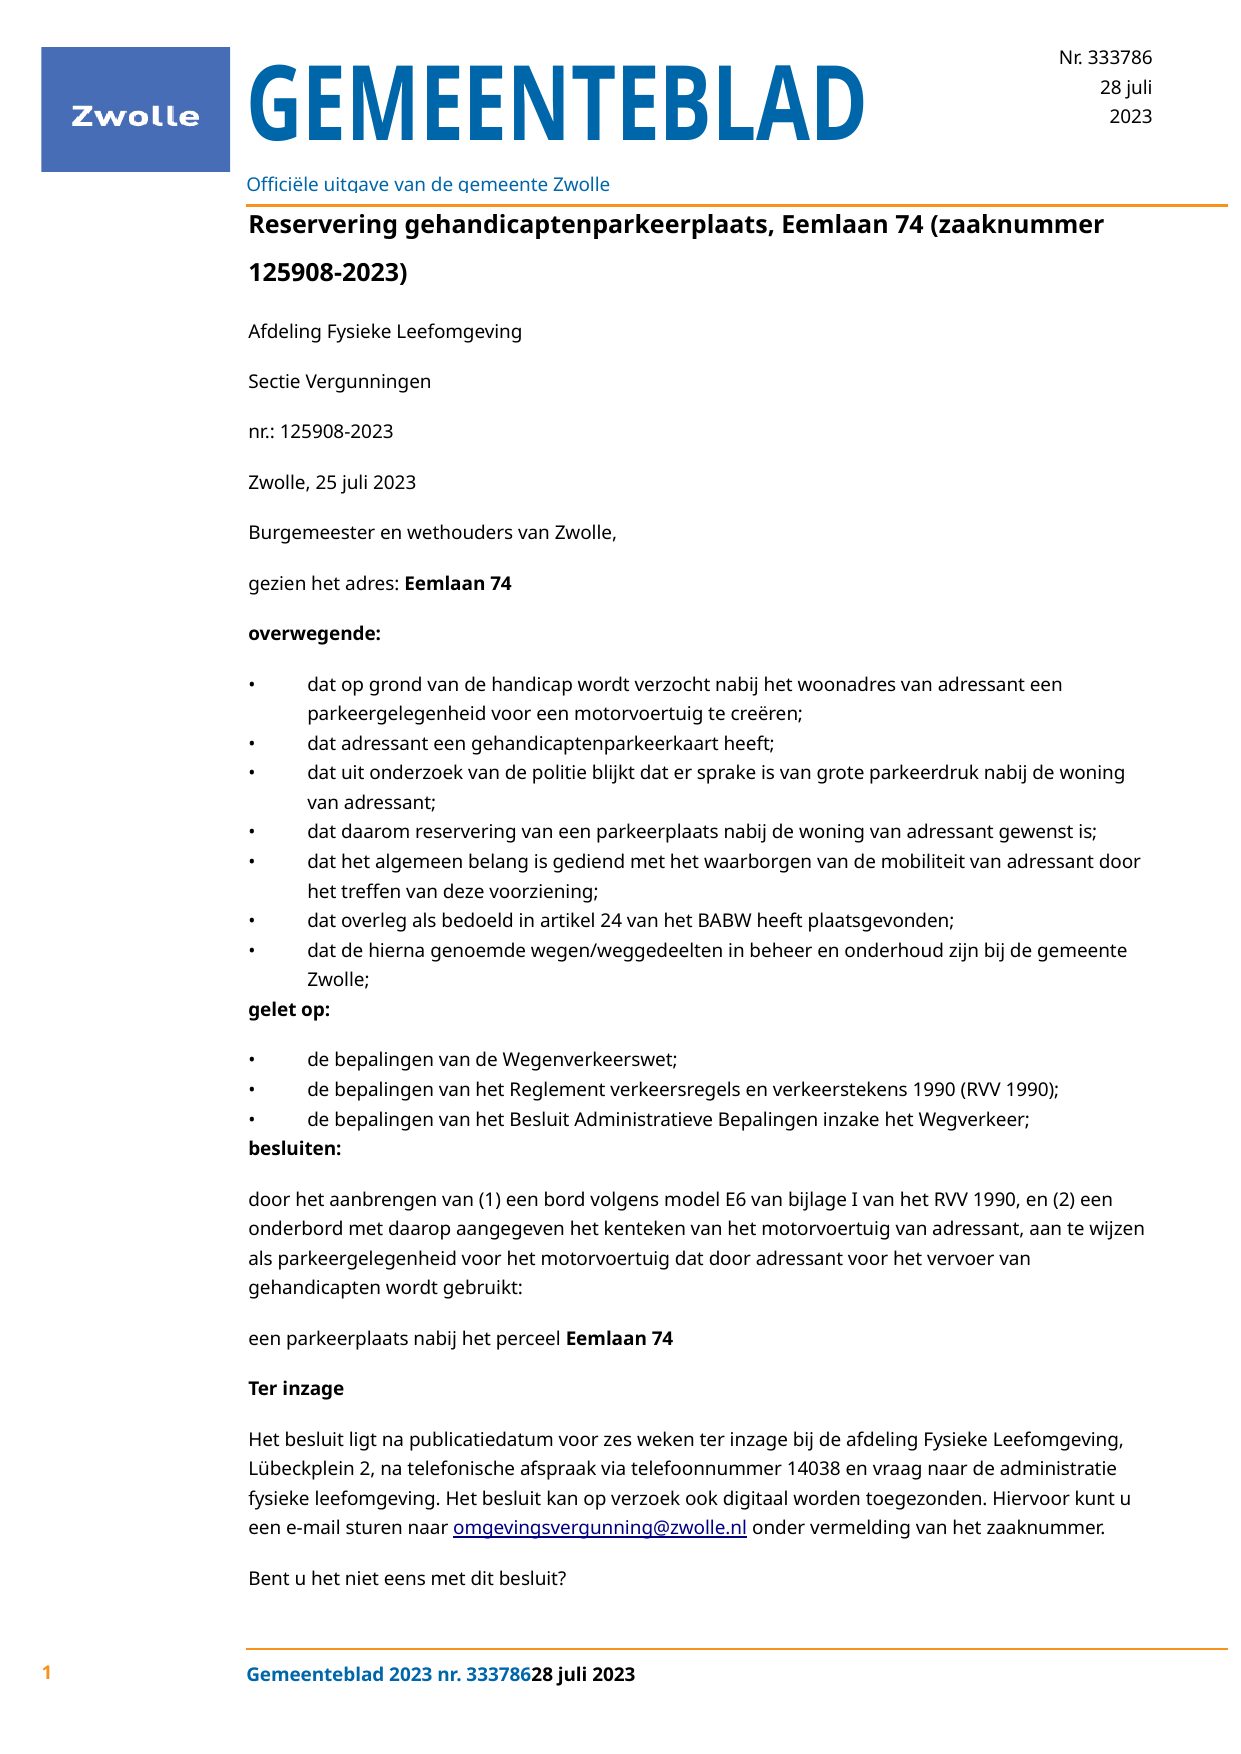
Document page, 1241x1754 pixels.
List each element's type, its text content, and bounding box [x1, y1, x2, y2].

picture [41, 47, 231, 172]
text Burgemeester en wethouders van Zwolle, [248, 519, 1152, 545]
text besluiten: [248, 1135, 1152, 1161]
list dat overleg als bedoeld in artikel 24 van het BABW heeft plaatsgevonden; [248, 907, 1152, 933]
list dat op grond van de handicap wordt verzocht nabij het woonadres van adressant een parkeergelegenheid voor een motorvoertuig te creëren; [248, 671, 1152, 726]
text overwegende: [248, 620, 1152, 646]
list dat adressant een gehandicaptenparkeerkaart heeft; [248, 730, 1152, 756]
text nr.: 125908-2023 [248, 419, 1152, 444]
list dat de hierna genoemde wegen/weggedeelten in beheer en onderhoud zijn bij de gemeente Zwolle; [248, 937, 1152, 992]
list dat het algemeen belang is gediend met het waarborgen van de mobiliteit van adressant door het treffen van deze voorziening; [248, 848, 1152, 904]
text Bent u het niet eens met dit besluit? [248, 1565, 1152, 1591]
text Sectie Vergunningen [248, 368, 1152, 394]
text Het besluit ligt na publicatiedatum voor zes weken ter inzage bij de afdeling Fysieke Leefomgeving, Lübeckplein 2, na telefonische afspraak via telefoonnummer 14038 en vraag naar de administratie fysieke leefomgeving. Het besluit kan op verzoek ook digitaal worden toegezonden. Hiervoor kunt u een e-mail sturen naar omgevingsvergunning@zwolle.nl onder vermelding van het zaaknummer. [248, 1426, 1152, 1540]
list dat uit onderzoek van de politie blijkt dat er sprake is van grote parkeerdruk nabij de woning van adressant; [248, 759, 1152, 815]
text Ter inzage [248, 1375, 1152, 1401]
list de bepalingen van het Besluit Administratieve Bepalingen inzake het Wegverkeer; [248, 1106, 1152, 1132]
list de bepalingen van de Wegenverkeerswet; [248, 1047, 1152, 1072]
text gelet op: [248, 996, 1152, 1022]
text Zwolle, 25 juli 2023 [248, 469, 1152, 495]
list dat daarom reservering van een parkeerplaats nabij de woning van adressant gewenst is; [248, 819, 1152, 844]
text Reservering gehandicaptenparkeerplaats, Eemlaan 74 (zaaknummer 125908-2023) [248, 207, 1152, 288]
text Afdeling Fysieke Leefomgeving [248, 318, 1152, 344]
list de bepalingen van het Reglement verkeersregels en verkeerstekens 1990 (RVV 1990); [248, 1076, 1152, 1102]
text door het aanbrengen van (1) een bord volgens model E6 van bijlage I van het RVV 1990, en (2) een onderbord met daarop aangegeven het kenteken van het motorvoertuig van adressant, aan te wijzen als parkeergelegenheid voor het motorvoertuig dat door adressant voor het vervoer van gehandicapten wordt gebruikt: [248, 1186, 1152, 1300]
text een parkeerplaats nabij het perceel Eemlaan 74 [248, 1325, 1152, 1351]
text gezien het adres: Eemlaan 74 [248, 570, 1152, 596]
